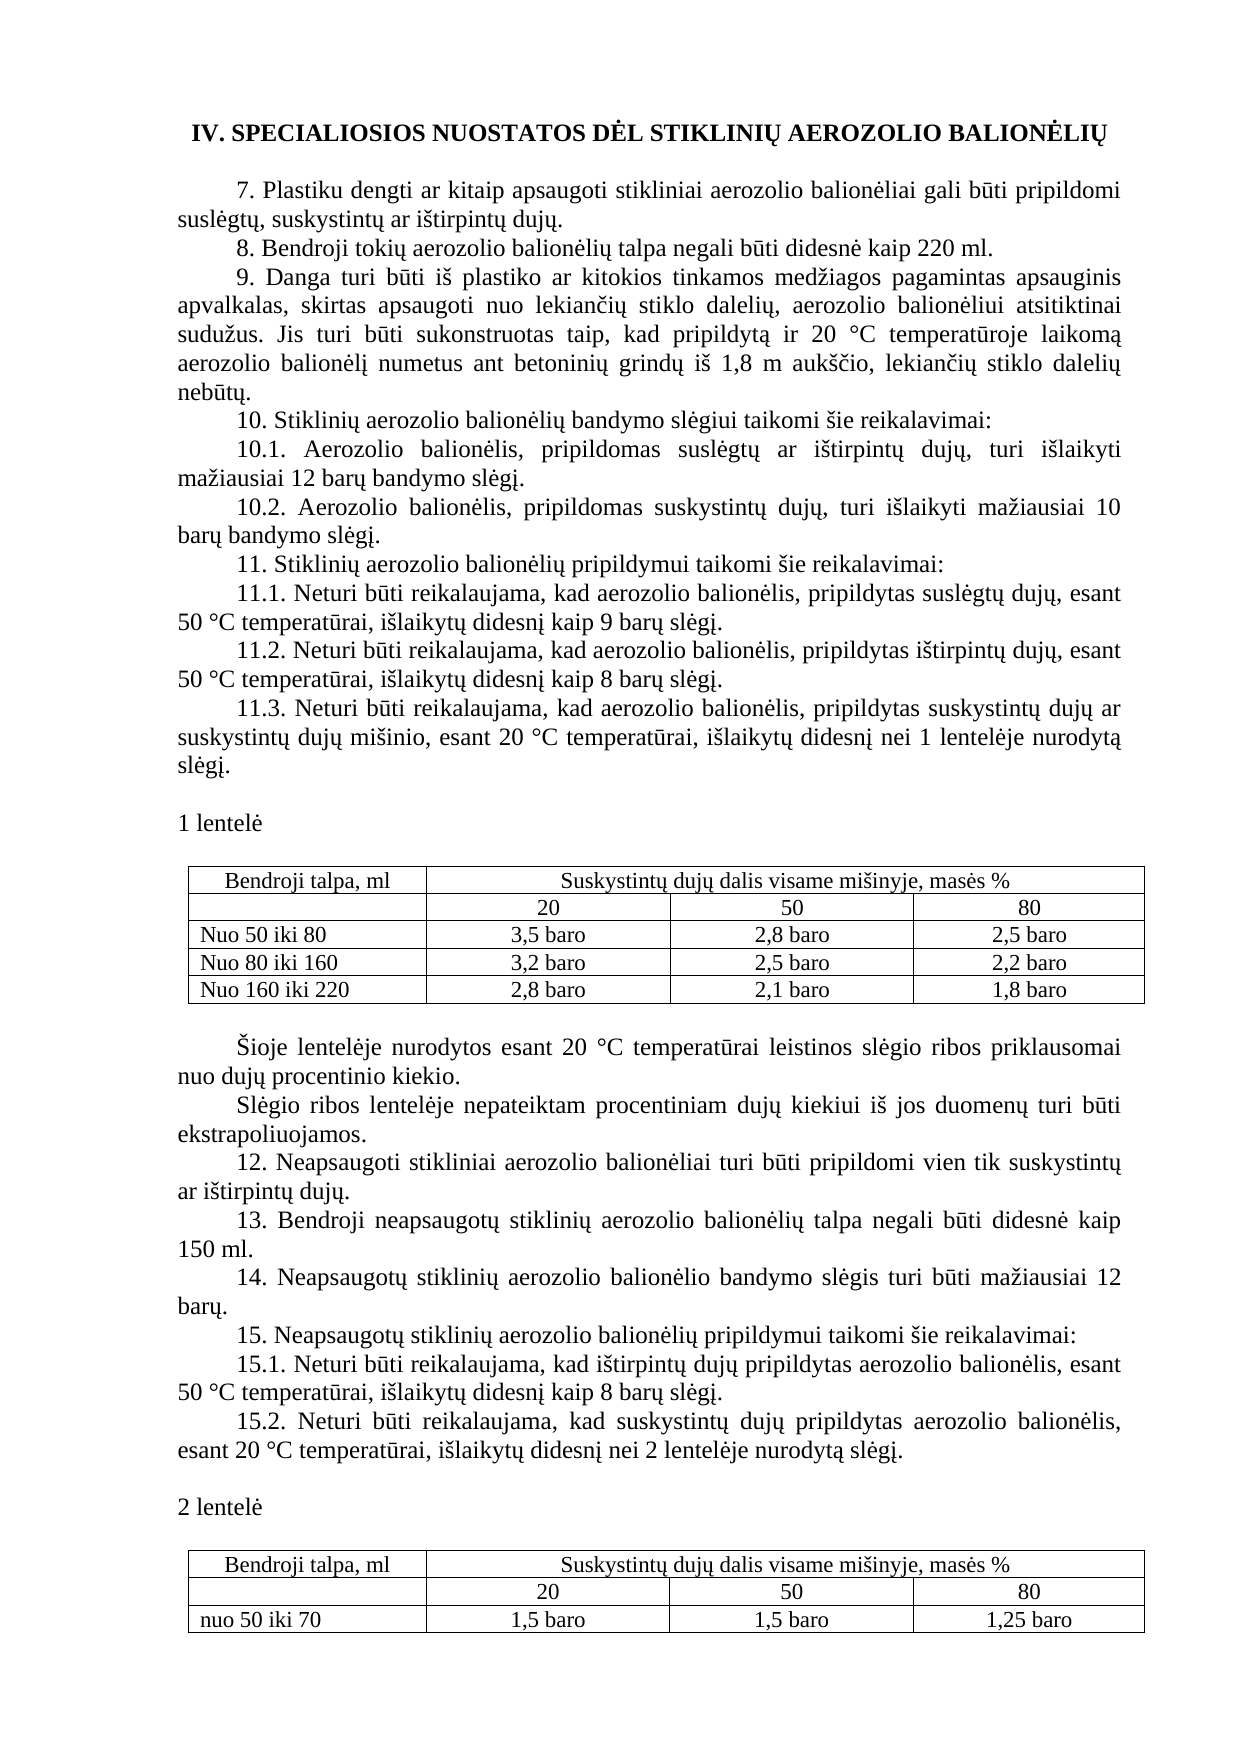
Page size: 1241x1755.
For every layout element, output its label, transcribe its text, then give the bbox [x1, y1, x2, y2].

table_cell 2,8 baro [427, 976, 670, 1003]
table_header Suskystintų dujų dalis visame mišinyje, masės % [427, 1551, 1144, 1577]
table_cell Nuo 160 iki 220 [189, 976, 426, 1003]
table_cell 2,1 baro [671, 976, 913, 1003]
table_cell 3,2 baro [427, 949, 670, 975]
table_cell Nuo 80 iki 160 [189, 949, 426, 975]
text 15.1. Neturi būti reikalaujama, kad ištirpintų dujų pripildytas aerozolio balionėlis, esant 50 °C temperatūrai, išlaikytų didesnį kaip 8 barų slėgį. [177, 1349, 1122, 1406]
text 12. Neapsaugoti stikliniai aerozolio balionėliai turi būti pripildomi vien tik suskystintų ar ištirpintų dujų. [177, 1147, 1122, 1205]
table_cell 50 [670, 1578, 913, 1605]
table_cell 3,5 baro [427, 921, 670, 948]
table_cell nuo 50 iki 70 [189, 1606, 426, 1632]
table_cell 80 [914, 894, 1144, 920]
text 7. Plastiku dengti ar kitaip apsaugoti stikliniai aerozolio balionėliai gali būti pripildomi suslėgtų, suskystintų ar ištirpintų dujų. [177, 176, 1122, 233]
table_cell 50 [671, 894, 913, 920]
table_cell 1,25 baro [914, 1606, 1144, 1632]
text 14. Neapsaugotų stiklinių aerozolio balionėlio bandymo slėgis turi būti mažiausiai 12 barų. [177, 1262, 1122, 1320]
text 15. Neapsaugotų stiklinių aerozolio balionėlių pripildymui taikomi šie reikalavimai: [177, 1320, 1122, 1349]
table_cell 2,5 baro [914, 921, 1144, 948]
text 13. Bendroji neapsaugotų stiklinių aerozolio balionėlių talpa negali būti didesnė kaip 150 ml. [177, 1205, 1122, 1262]
text Šioje lentelėje nurodytos esant 20 °C temperatūrai leistinos slėgio ribos priklausomai nuo dujų procentinio kiekio. [177, 1032, 1122, 1090]
text 11.2. Neturi būti reikalaujama, kad aerozolio balionėlis, pripildytas ištirpintų dujų, esant 50 °C temperatūrai, išlaikytų didesnį kaip 8 barų slėgį. [177, 636, 1122, 693]
table_cell 1,5 baro [427, 1606, 669, 1632]
table_cell [189, 894, 426, 920]
text 11.3. Neturi būti reikalaujama, kad aerozolio balionėlis, pripildytas suskystintų dujų ar suskystintų dujų mišinio, esant 20 °C temperatūrai, išlaikytų didesnį nei 1 lentelėje nurodytą slėgį. [177, 693, 1122, 779]
table_cell 20 [427, 894, 670, 920]
table_cell 1,8 baro [914, 976, 1144, 1003]
text 10.1. Aerozolio balionėlis, pripildomas suslėgtų ar ištirpintų dujų, turi išlaikyti mažiausiai 12 barų bandymo slėgį. [177, 434, 1122, 492]
text Slėgio ribos lentelėje nepateiktam procentiniam dujų kiekiui iš jos duomenų turi būti ekstrapoliuojamos. [177, 1090, 1122, 1147]
table_header Bendroji talpa, ml [189, 867, 426, 893]
table_cell Nuo 50 iki 80 [189, 921, 426, 948]
table_cell 2,2 baro [914, 949, 1144, 975]
text 10.2. Aerozolio balionėlis, pripildomas suskystintų dujų, turi išlaikyti mažiausiai 10 barų bandymo slėgį. [177, 492, 1122, 549]
text 1 lentelė [177, 808, 1122, 837]
text 10. Stiklinių aerozolio balionėlių bandymo slėgiui taikomi šie reikalavimai: [177, 406, 1122, 434]
text 9. Danga turi būti iš plastiko ar kitokios tinkamos medžiagos pagamintas apsauginis apvalkalas, skirtas apsaugoti nuo lekiančių stiklo dalelių, aerozolio balionėliui atsitiktinai sudužus. Jis turi būti sukonstruotas taip, kad pripildytą ir 20 °C temperatūroje laikomą aerozolio balionėlį numetus ant betoninių grindų iš 1,8 m aukščio, lekiančių stiklo dalelių nebūtų. [177, 262, 1122, 406]
table_cell 20 [427, 1578, 669, 1605]
text 8. Bendroji tokių aerozolio balionėlių talpa negali būti didesnė kaip 220 ml. [177, 233, 1122, 262]
table_cell 80 [914, 1578, 1144, 1605]
table_cell 1,5 baro [670, 1606, 913, 1632]
table_cell [189, 1578, 426, 1605]
text 15.2. Neturi būti reikalaujama, kad suskystintų dujų pripildytas aerozolio balionėlis, esant 20 °C temperatūrai, išlaikytų didesnį nei 2 lentelėje nurodytą slėgį. [177, 1406, 1122, 1464]
text 11. Stiklinių aerozolio balionėlių pripildymui taikomi šie reikalavimai: [177, 549, 1122, 578]
table_cell 2,8 baro [671, 921, 913, 948]
table_header Suskystintų dujų dalis visame mišinyje, masės % [427, 867, 1144, 893]
table_cell 2,5 baro [671, 949, 913, 975]
text 11.1. Neturi būti reikalaujama, kad aerozolio balionėlis, pripildytas suslėgtų dujų, esant 50 °C temperatūrai, išlaikytų didesnį kaip 9 barų slėgį. [177, 578, 1122, 636]
text IV. SPECIALIOSIOS NUOSTATOS DĖL STIKLINIų AEROZOLIO BALIONĖLIų [177, 118, 1122, 147]
table_header Bendroji talpa, ml [189, 1551, 426, 1577]
text 2 lentelė [177, 1492, 1122, 1521]
